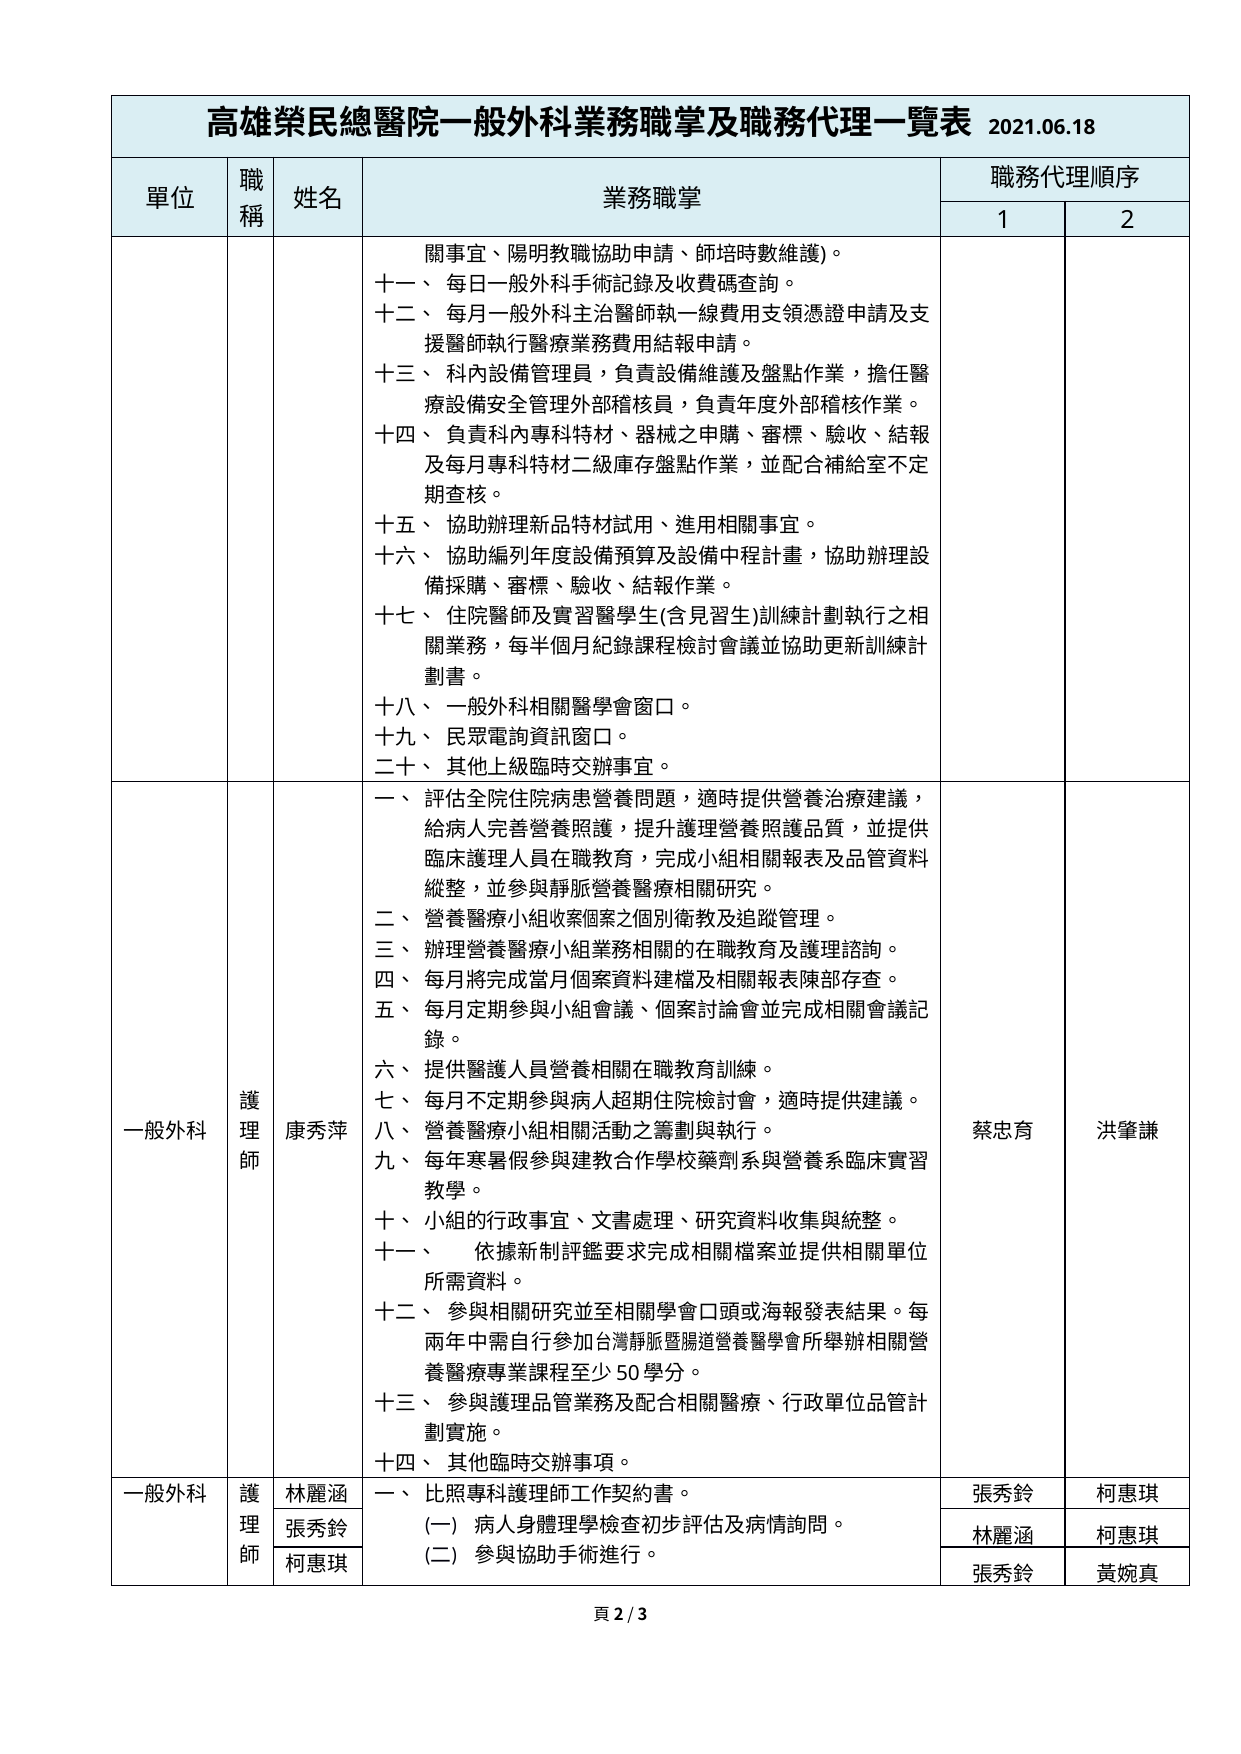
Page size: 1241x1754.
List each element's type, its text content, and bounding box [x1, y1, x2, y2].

table_cell 職 稱 [228, 158, 273, 236]
table_cell 康秀萍 [274, 782, 362, 1477]
table_cell 一般外科 [112, 782, 227, 1477]
table_cell 張秀鈴 [274, 1509, 362, 1546]
table_cell 單位 [112, 158, 227, 236]
table_cell 姓名 [274, 158, 362, 236]
table_cell 1 [941, 202, 1064, 236]
table_cell 評估全院住院病患營養問題，適時提供營養治療建議，給病人完善營養照護，提升護理營養照護品質，並提供臨床護理人員在職教育，完成小組相關報表及品管資料縱整，並參與靜脈營養醫療相關研究。 營養醫療小組收案個案之個別衛教及追蹤管理。 辦理營養醫療小組業務相關的在職教育及護理諮詢。 每月將完成當月個案資料建檔及相關報表陳部存查。 每月定期參與小組會議、個案討論會並完成相關會議記錄。 提供醫護人員營養相關在職教育訓練。 每月不定期參與病人超期住院檢討會，適時提供建議。 營養醫療小組相關活動之籌劃與執行。 每年寒暑假參與建教合作學校藥劑系與營養系臨床實習教學。 小組的行政事宜、文書處理、研究資料收集與統整。 依據新制評鑑要求完成相關檔案並提供相關單位所需資料。 參與相關研究並至相關學會口頭或海報發表結果。每兩年中需自行參加台灣靜脈暨腸道營養醫學會所舉辦相關營養醫療專業課程至少50學分。 參與護理品管業務及配合相關醫療、行政單位品管計劃實施。 其他臨時交辦事項。 [363, 782, 940, 1477]
table_cell 職務代理順序 [941, 158, 1189, 201]
table_cell 林麗涵 [274, 1478, 362, 1508]
table_header 高雄榮民總醫院一般外科業務職掌及職務代理一覽表 2021.06.18 [112, 96, 1189, 157]
table_cell [274, 237, 362, 781]
table_cell 林麗涵 [941, 1509, 1064, 1546]
table_cell 護理師 [228, 1478, 273, 1585]
table_cell 蔡忠育 [941, 782, 1064, 1477]
table_cell 業務職掌 [363, 158, 940, 236]
table_cell 護理師 [228, 782, 273, 1477]
table_cell 柯惠琪 [274, 1548, 362, 1585]
table_cell 張秀鈴 [941, 1478, 1064, 1508]
table_cell [1066, 237, 1189, 781]
table_cell 柯惠琪 [1066, 1478, 1189, 1508]
table_cell [941, 237, 1064, 781]
table_cell 比照專科護理師工作契約書。 病人身體理學檢查初步評估及病情詢問。 參與協助手術進行。 術後及各項特殊侵入性治療之評估與照護。 記錄病人病情進展及檢驗檢查結果與照護計劃。 協助門診及住院病患之診療與處置、教導病人及家屬特殊之照護技巧。 指導臨床護理人員照護病患專業智能。 參與病患出院準備服務計畫、協調醫療照護團隊之醫事人員，提供病人及其家屬相關照護諮詢。 負責執行協助胃腫瘤切除手術術中胃鏡定位及評估和協助術中術後膽道鏡之執行。 內視鏡感控稽核小組成員，負責每季外部稽核作業。 住院醫師及實習醫學生(含見習生)學員行前說明。 乳房認證的協調和聯繫窗口。 其他上級臨時交辦事宜。 參與科內教學活動。 [363, 1478, 940, 1585]
table_cell [228, 237, 273, 781]
table_cell 科務行政公文處理，及單位體溫回報。 科內設備管理員，負責設備維護及盤點。 負責一般外科住院醫師及實習醫學生(含見習生)訓練計劃執行之相關業務如:A.每半個月紀錄課程檢討會議並協助更新訓練計劃書B.學員行前說明及維護學員學習歷程紀錄並上傳KM(評鑑文件管理系統)作業。 一般外科評鑑知識KM系統內之文件維護。 一般外科網頁內容維護/更新。 一般外科成員人員歸屬維護、請假代辦及排班人員電腦系統排輸班、加班費申請。 一般外科在職教育時數登入至院內在職教育系統及公務人員終身學習網站、院外在職及學術論文登入。 聯繫病患(科內對口)如通知主治醫師停/開診訊息、異常報告回診追蹤、入院時程。 公文處理，如:門診異動(簽呈)、人員進修(簽稿並呈)、人事任用(簽呈)、公假(簽呈)、主治醫師停診申請等、採購(簽呈)。 長官臨時交辦之事項(如回覆院長信箱、會辦事項之整理回覆、宣導、開會資料之準備及舉辦醫學研討會等相關事宜、陽明教職協助申請、師培時數維護)。 每日一般外科手術記錄及收費碼查詢。 每月一般外科主治醫師執一線費用支領憑證申請及支援醫師執行醫療業務費用結報申請。 科內設備管理員，負責設備維護及盤點作業，擔任醫療設備安全管理外部稽核員，負責年度外部稽核作業。 負責科內專科特材、器械之申購、審標、驗收、結報及每月專科特材二級庫存盤點作業，並配合補給室不定期查核。 協助辦理新品特材試用、進用相關事宜。 協助編列年度設備預算及設備中程計畫，協助辦理設備採購、審標、驗收、結報作業。 住院醫師及實習醫學生(含見習生)訓練計劃執行之相關業務，每半個月紀錄課程檢討會議並協助更新訓練計劃書。 一般外科相關醫學會窗口。 民眾電詢資訊窗口。 其他上級臨時交辦事宜。 [363, 237, 940, 781]
table_cell 一般外科 [112, 1478, 227, 1585]
table_cell 洪肇謙 [1066, 782, 1189, 1477]
table_cell 黃婉真 [1066, 1548, 1189, 1585]
table_cell 張秀鈴 [941, 1548, 1064, 1585]
table_cell [112, 237, 227, 781]
table_cell 2 [1066, 202, 1189, 236]
table_cell 柯惠琪 [1066, 1509, 1189, 1546]
